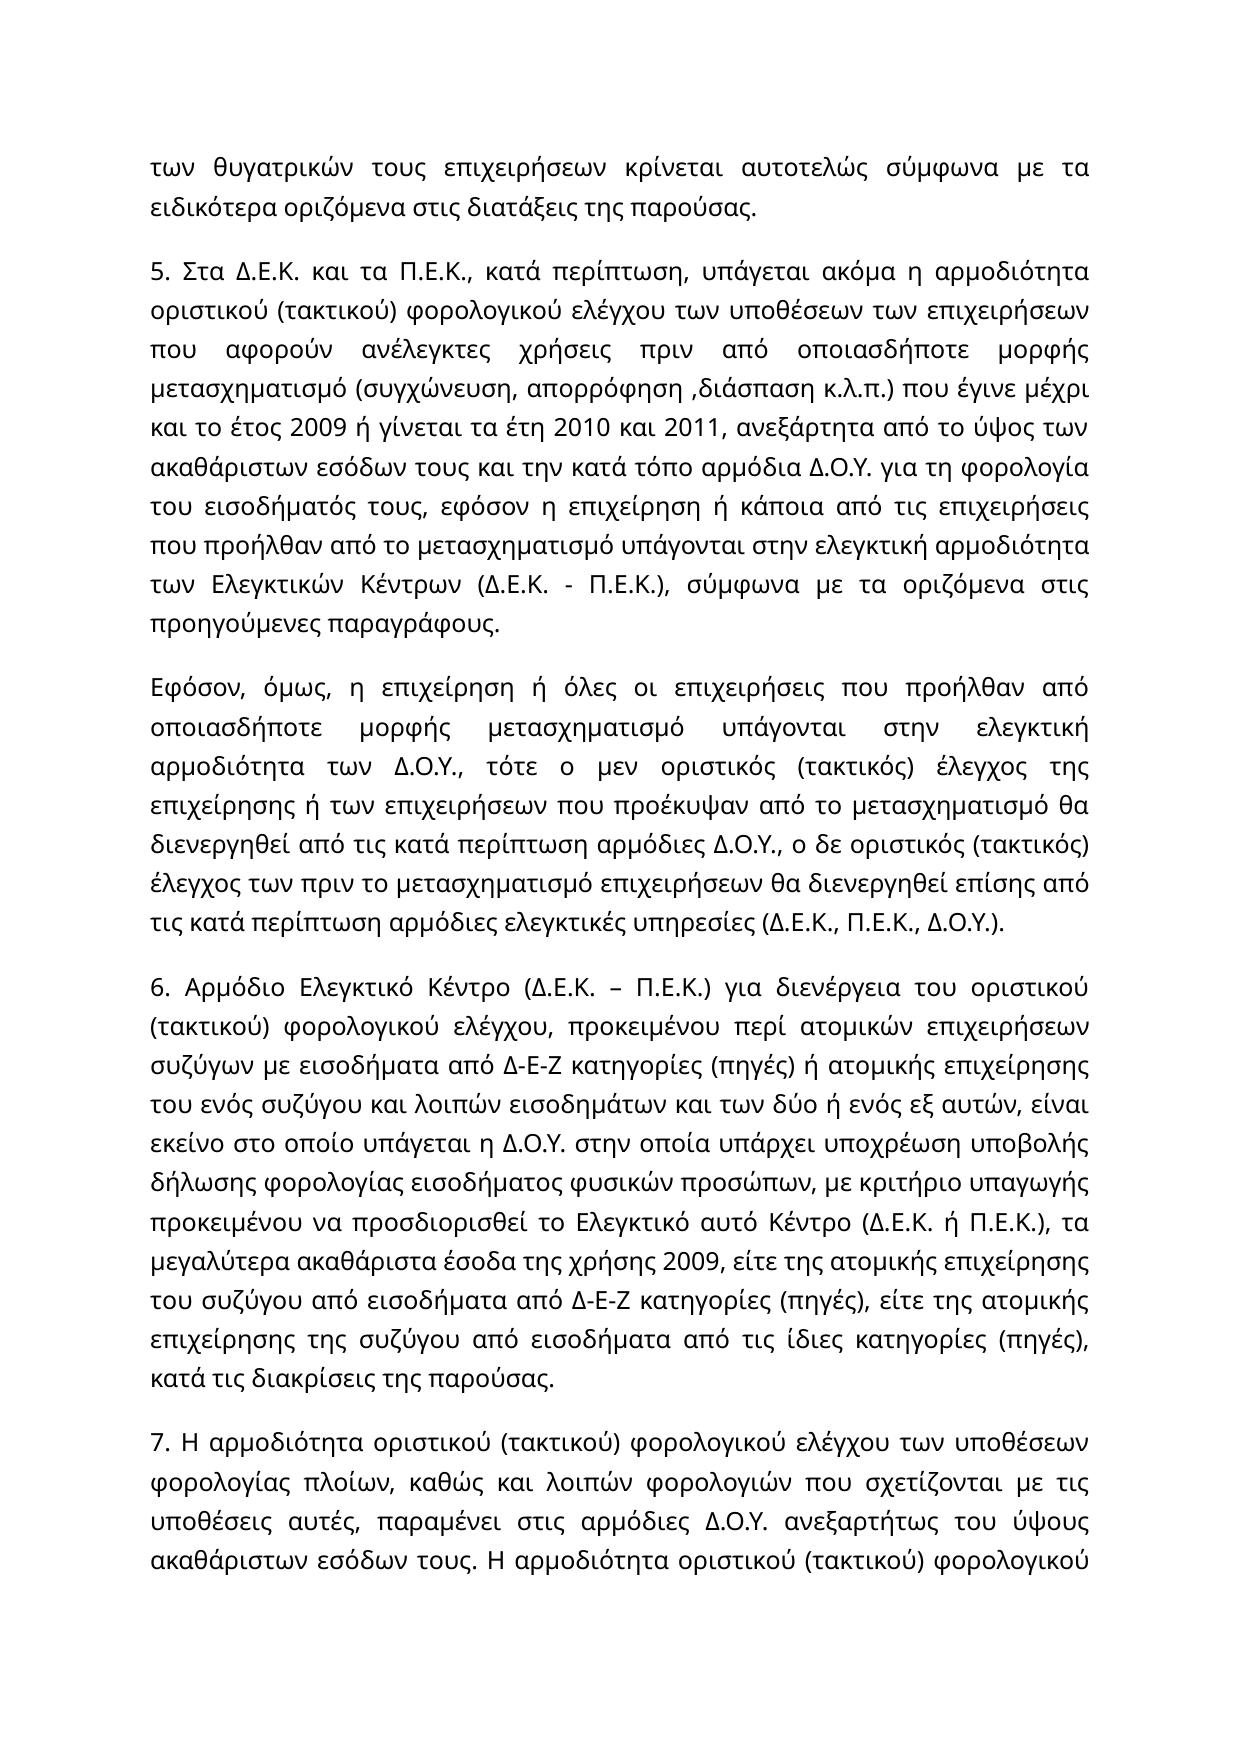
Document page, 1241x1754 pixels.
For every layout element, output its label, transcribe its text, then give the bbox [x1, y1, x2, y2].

text Εφόσον, όμως, η επιχείρηση ή όλες οι επιχειρήσεις που προήλθαν από οποιασδήποτε μορφής μετασχηματισμό υπάγονται στην ελεγκτική αρμοδιότητα των Δ.Ο.Υ., τότε ο μεν οριστικός (τακτικός) έλεγχος της επιχείρησης ή των επιχειρήσεων που προέκυψαν από το μετασχηματισμό θα διενεργηθεί από τις κατά περίπτωση αρμόδιες Δ.Ο.Υ., ο δε οριστικός (τακτικός) έλεγχος των πριν το μετασχηματισμό επιχειρήσεων θα διενεργηθεί επίσης από τις κατά περίπτωση αρμόδιες ελεγκτικές υπηρεσίες (Δ.Ε.Κ., Π.Ε.Κ., Δ.Ο.Υ.). [150, 670, 1090, 939]
text των θυγατρικών τους επιχειρήσεων κρίνεται αυτοτελώς σύμφωνα με τα ειδικότερα οριζόμενα στις διατάξεις της παρούσας. [150, 150, 1090, 223]
text 7. Η αρμοδιότητα οριστικού (τακτικού) φορολογικού ελέγχου των υποθέσεων φορολογίας πλοίων, καθώς και λοιπών φορολογιών που σχετίζονται με τις υποθέσεις αυτές, παραμένει στις αρμόδιες Δ.Ο.Υ. ανεξαρτήτως του ύψους ακαθάριστων εσόδων τους. Η αρμοδιότητα οριστικού (τακτικού) φορολογικού [150, 1425, 1090, 1577]
text 5. Στα Δ.Ε.Κ. και τα Π.Ε.Κ., κατά περίπτωση, υπάγεται ακόμα η αρμοδιότητα οριστικού (τακτικού) φορολογικού ελέγχου των υποθέσεων των επιχειρήσεων που αφορούν ανέλεγκτες χρήσεις πριν από οποιασδήποτε μορφής μετασχηματισμό (συγχώνευση, απορρόφηση ,διάσπαση κ.λ.π.) που έγινε μέχρι και το έτος 2009 ή γίνεται τα έτη 2010 και 2011, ανεξάρτητα από το ύψος των ακαθάριστων εσόδων τους και την κατά τόπο αρμόδια Δ.Ο.Υ. για τη φορολογία του εισοδήματός τους, εφόσον η επιχείρηση ή κάποια από τις επιχειρήσεις που προήλθαν από το μετασχηματισμό υπάγονται στην ελεγκτική αρμοδιότητα των Ελεγκτικών Κέντρων (Δ.Ε.Κ. - Π.Ε.Κ.), σύμφωνα με τα οριζόμενα στις προηγούμενες παραγράφους. [150, 253, 1090, 640]
text 6. Αρμόδιο Ελεγκτικό Κέντρο (Δ.Ε.Κ. – Π.Ε.Κ.) για διενέργεια του οριστικού (τακτικού) φορολογικού ελέγχου, προκειμένου περί ατομικών επιχειρήσεων συζύγων με εισοδήματα από Δ-Ε-Ζ κατηγορίες (πηγές) ή ατομικής επιχείρησης του ενός συζύγου και λοιπών εισοδημάτων και των δύο ή ενός εξ αυτών, είναι εκείνο στο οποίο υπάγεται η Δ.Ο.Υ. στην οποία υπάρχει υποχρέωση υποβολής δήλωσης φορολογίας εισοδήματος φυσικών προσώπων, με κριτήριο υπαγωγής προκειμένου να προσδιορισθεί το Ελεγκτικό αυτό Κέντρο (Δ.Ε.Κ. ή Π.Ε.Κ.), τα μεγαλύτερα ακαθάριστα έσοδα της χρήσης 2009, είτε της ατομικής επιχείρησης του συζύγου από εισοδήματα από Δ-Ε-Ζ κατηγορίες (πηγές), είτε της ατομικής επιχείρησης της συζύγου από εισοδήματα από τις ίδιες κατηγορίες (πηγές), κατά τις διακρίσεις της παρούσας. [150, 969, 1090, 1395]
